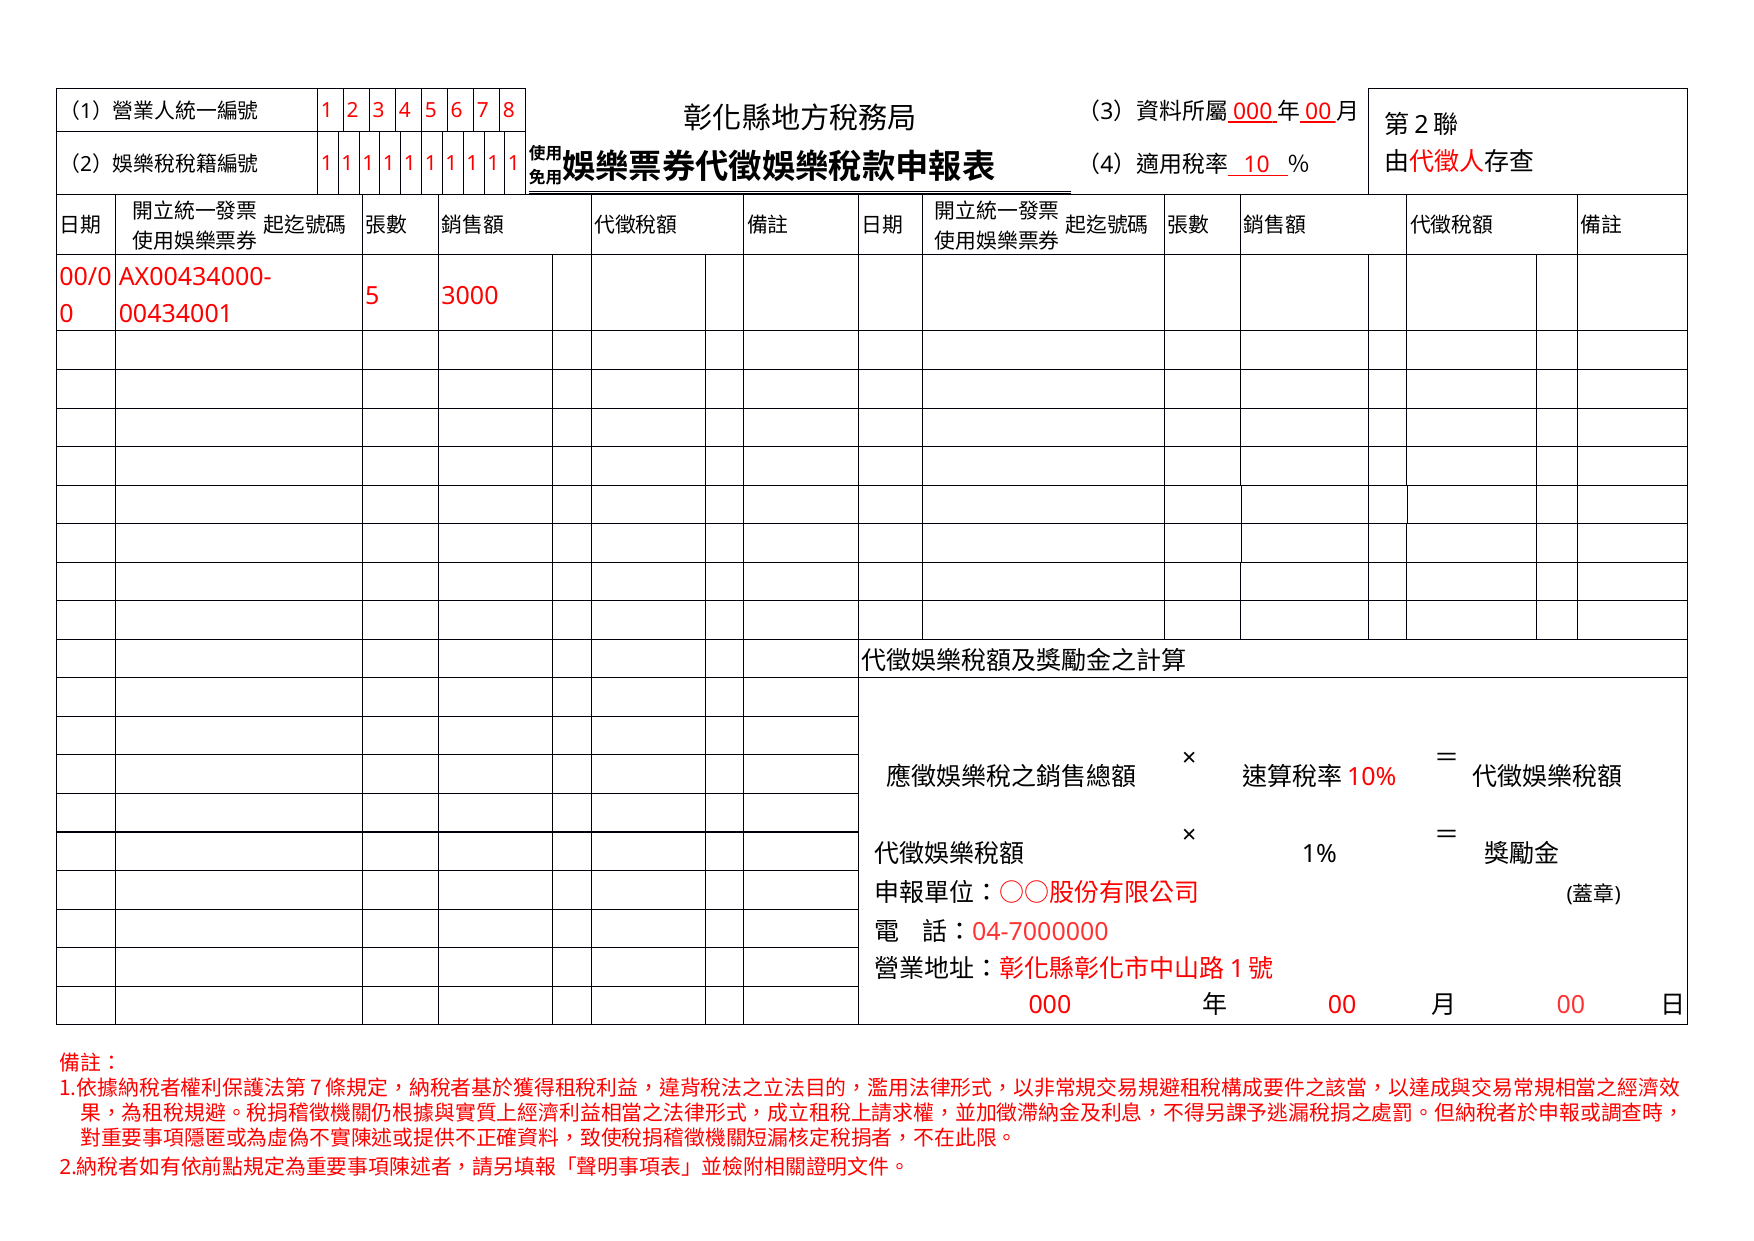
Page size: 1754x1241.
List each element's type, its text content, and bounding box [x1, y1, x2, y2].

table_cell [363, 910, 438, 947]
table_cell 000 年 00 月 00 日 [859, 986, 1687, 1024]
table_cell [859, 409, 922, 446]
table_cell [439, 794, 552, 831]
table_cell [1165, 447, 1240, 484]
table_cell [1369, 255, 1406, 330]
table_cell [553, 370, 591, 407]
table_cell [116, 948, 362, 986]
table_cell [439, 871, 552, 908]
table_cell [706, 678, 743, 716]
table_cell [1164, 678, 1214, 716]
table_cell [923, 486, 1164, 523]
table_cell [553, 640, 591, 677]
table_cell [706, 755, 743, 793]
table_cell [57, 640, 115, 677]
table_cell [923, 563, 1164, 600]
table_cell [363, 331, 438, 369]
table_cell [744, 794, 858, 831]
table_cell [1369, 370, 1406, 407]
table_cell 開立統一發票 [923, 195, 1062, 227]
table_header 3 [370, 89, 395, 131]
table_cell [1242, 524, 1368, 562]
table_cell [1165, 331, 1240, 369]
table_cell [363, 833, 438, 870]
table_header （1）營業人統一編號 [57, 89, 317, 131]
table_cell [923, 524, 1164, 562]
table_cell [706, 910, 743, 947]
table_cell [116, 524, 362, 562]
table_cell [1242, 486, 1368, 523]
table_cell [859, 255, 922, 330]
table_cell [1369, 601, 1406, 639]
table_cell [706, 409, 743, 446]
table_cell [706, 255, 743, 330]
table_cell 開立統一發票 [116, 195, 260, 227]
table_cell [1241, 447, 1368, 484]
table_cell [363, 871, 438, 908]
table_cell [1537, 331, 1577, 369]
table_cell [1241, 563, 1368, 600]
table_cell [439, 987, 552, 1024]
table_cell [1214, 793, 1424, 831]
table_cell [592, 833, 705, 870]
table_cell 銷售額 [439, 195, 591, 254]
table_cell [116, 601, 362, 639]
table_cell [706, 447, 743, 484]
table_cell [1470, 793, 1687, 831]
table_cell [363, 948, 438, 986]
table_cell [57, 563, 115, 600]
table_cell [1407, 255, 1536, 330]
table_cell [363, 524, 438, 562]
table_cell [706, 794, 743, 831]
table_cell [744, 601, 858, 639]
table_cell [1165, 486, 1241, 523]
table_cell [744, 447, 858, 484]
table_header （3）資料所屬 000年 00月 [1074, 88, 1368, 131]
table_cell [592, 755, 705, 793]
table_cell 3000 [439, 255, 552, 330]
table_cell 1 [318, 132, 338, 194]
table_cell × [1164, 793, 1214, 870]
table_cell [439, 910, 552, 947]
table_cell [592, 871, 705, 908]
table_cell [553, 331, 591, 369]
table_cell [744, 755, 858, 793]
table_cell [363, 794, 438, 831]
table_cell [363, 563, 438, 600]
table_cell 1 [464, 132, 484, 194]
table_cell [57, 987, 115, 1024]
table_cell [363, 755, 438, 793]
table_cell [744, 910, 858, 947]
table_cell [1407, 524, 1536, 562]
table_cell 代徵稅額 [1407, 195, 1577, 254]
table_cell [439, 524, 552, 562]
table_cell [1578, 447, 1687, 484]
table_cell [1165, 370, 1240, 407]
table_cell [116, 871, 362, 908]
table_cell [57, 486, 115, 523]
table_cell [1369, 486, 1407, 523]
table_cell [57, 871, 115, 908]
table_cell [1578, 524, 1687, 562]
table_cell [363, 678, 438, 716]
table_cell 1 [505, 132, 525, 194]
table_cell [1407, 409, 1536, 446]
table_cell [439, 678, 552, 716]
table_cell [57, 948, 115, 986]
table_cell [706, 717, 743, 754]
table_cell [592, 601, 705, 639]
table_cell 起迄號碼 [1062, 195, 1164, 254]
table_cell [592, 948, 705, 986]
table_header 第2聯 由代徵人存查 [1369, 89, 1687, 194]
table_cell [706, 833, 743, 870]
table_cell [923, 447, 1164, 484]
table_cell [923, 331, 1164, 369]
table_cell [744, 486, 858, 523]
table_cell [1214, 678, 1424, 716]
table_header 1 [318, 89, 343, 131]
table_cell [553, 409, 591, 446]
table_cell [57, 717, 115, 754]
table_cell [363, 370, 438, 407]
table_cell [553, 910, 591, 947]
table_cell [553, 717, 591, 754]
table_cell [553, 833, 591, 870]
table_cell [116, 755, 362, 793]
table_cell 1 [485, 132, 504, 194]
table_cell [744, 370, 858, 407]
table_cell [116, 409, 362, 446]
table_cell [57, 370, 115, 407]
table_cell AX00434000-00434001 [116, 255, 362, 330]
table_cell [744, 678, 858, 716]
table_cell [1578, 409, 1687, 446]
table_cell [859, 793, 1164, 831]
table_cell [1578, 331, 1687, 369]
table_cell [1537, 524, 1577, 562]
table_cell [706, 948, 743, 986]
table_cell [57, 331, 115, 369]
table_cell [1407, 563, 1536, 600]
table_cell [553, 255, 591, 330]
table_cell [859, 370, 922, 407]
table_cell 1% [1214, 831, 1424, 870]
table_cell [553, 601, 591, 639]
table_cell 起迄號碼 [260, 195, 362, 254]
table_cell [1424, 678, 1469, 716]
table_cell [1165, 601, 1240, 639]
table_cell [592, 331, 705, 369]
table_cell [1537, 255, 1577, 330]
table_cell [744, 255, 858, 330]
table_cell [923, 601, 1164, 639]
table_cell 張數 [1165, 195, 1240, 254]
table_cell [363, 447, 438, 484]
table_cell [553, 486, 591, 523]
table_cell [859, 717, 1164, 754]
table_cell [1578, 486, 1687, 523]
table_cell [439, 717, 552, 754]
table_cell [1407, 447, 1536, 484]
table_cell [706, 486, 743, 523]
table_cell （2）娛樂稅稅籍編號 [57, 132, 317, 194]
table_cell 張數 [363, 195, 438, 254]
table_cell [116, 910, 362, 947]
table_cell ＝ [1424, 793, 1469, 870]
table_cell [592, 717, 705, 754]
table_cell 代徵娛樂稅額及獎勵金之計算 [859, 640, 1687, 677]
table_cell [57, 409, 115, 446]
table_cell [1407, 601, 1536, 639]
table_cell [1578, 370, 1687, 407]
table_cell [553, 563, 591, 600]
table_cell [363, 640, 438, 677]
table_cell [1537, 447, 1577, 484]
table_cell [744, 331, 858, 369]
table_cell 5 [363, 255, 438, 330]
table_cell [592, 255, 705, 330]
table_cell [859, 601, 922, 639]
table_cell [592, 486, 705, 523]
table_cell 速算稅率10% [1214, 754, 1424, 793]
table_cell [1537, 370, 1577, 407]
table_cell [859, 524, 922, 562]
table_cell [744, 987, 858, 1024]
table_cell （4）適用稅率 10 ％ [1074, 131, 1368, 194]
table_cell [1241, 601, 1368, 639]
table_cell [1407, 331, 1536, 369]
table_cell [1369, 563, 1406, 600]
table_cell [859, 678, 1164, 716]
table_cell [116, 486, 362, 523]
table_header 8 [500, 89, 525, 131]
table_cell [116, 331, 362, 369]
table_cell [363, 486, 438, 523]
table_header 彰化縣地方稅務局 使用免用娛樂票券代徵娛樂稅款申報表 [526, 88, 1074, 194]
table_cell [1578, 563, 1687, 600]
table_cell [1165, 524, 1241, 562]
table_cell [744, 871, 858, 908]
table_header 7 [474, 89, 499, 131]
table_cell 1 [380, 132, 400, 194]
table_cell [592, 370, 705, 407]
table_cell 電 話：04-7000000 營業地址：彰化縣彰化市中山路1號 [859, 909, 1687, 986]
table_cell [553, 524, 591, 562]
table_cell [1578, 601, 1687, 639]
table_cell 備註 [744, 195, 858, 254]
table_cell [439, 948, 552, 986]
table_cell [1369, 331, 1406, 369]
table_cell [1407, 370, 1536, 407]
table_cell [1241, 370, 1368, 407]
table_cell [744, 717, 858, 754]
table_header 5 [422, 89, 447, 131]
table_cell [57, 678, 115, 716]
table_cell [553, 987, 591, 1024]
table_cell [1214, 716, 1424, 754]
table_cell [363, 987, 438, 1024]
table_cell [553, 794, 591, 831]
table_cell [116, 563, 362, 600]
table_cell [439, 640, 552, 677]
table_cell [1369, 409, 1406, 446]
table_cell [1241, 331, 1368, 369]
table_cell [1408, 486, 1536, 523]
table_cell [592, 678, 705, 716]
table_cell [363, 409, 438, 446]
table_cell [116, 794, 362, 831]
table_cell [706, 370, 743, 407]
table_cell [1165, 409, 1240, 446]
table_cell [1165, 255, 1240, 330]
table_cell [744, 948, 858, 986]
table_cell 應徵娛樂稅之銷售總額 [859, 754, 1164, 793]
table_cell [439, 563, 552, 600]
table_cell [439, 486, 552, 523]
table_cell [859, 486, 922, 523]
table_cell [706, 563, 743, 600]
table_cell 備註： 1.依據納稅者權利保護法第7條規定，納稅者基於獲得租稅利益，違背稅法之立法目的，濫用法律形式，以非常規交易規避租稅構成要件之該當，以達成與交易常規相當之經濟效果，為租稅規避。稅捐稽徵機關仍根據與實質上經濟利益相當之法律形式，成立租稅上請求權，並加徵滯納金及利息，不得另課予逃漏稅捐之處罰。但納稅者於申報或調查時，對重要事項隱匿或為虛偽不實陳述或提供不正確資料，致使稅捐稽徵機關短漏核定稅捐者，不在此限。 2.納稅者如有依前點規定為重要事項陳述者，請另填報「聲明事項表」並檢附相關證明文件。 [56, 1025, 1688, 1180]
table_cell [1241, 255, 1368, 330]
table_cell 備註 [1578, 195, 1687, 254]
table_cell 日期 [859, 195, 922, 254]
table_cell [116, 987, 362, 1024]
table_cell [592, 987, 705, 1024]
table_cell [363, 601, 438, 639]
table_cell [1470, 716, 1687, 754]
table_cell [706, 601, 743, 639]
table_cell [363, 717, 438, 754]
table_cell 1 [339, 132, 359, 194]
table_cell 申報單位：○○股份有限公司 (蓋章) [859, 870, 1687, 908]
table_cell [553, 755, 591, 793]
table_cell [1369, 524, 1406, 562]
table_cell [439, 601, 552, 639]
table_header 4 [396, 89, 421, 131]
table_cell [57, 833, 115, 870]
table_header 6 [448, 89, 473, 131]
table_cell 使用娛樂票券 [923, 227, 1062, 254]
table_cell 代徵娛樂稅額 [1470, 754, 1687, 793]
table_cell [1470, 678, 1687, 716]
table_cell [744, 409, 858, 446]
table_cell [439, 833, 552, 870]
table_cell 使用娛樂票券 [116, 227, 260, 254]
table_cell [1537, 409, 1577, 446]
table_cell [923, 370, 1164, 407]
table_cell 1 [401, 132, 421, 194]
table_cell [706, 640, 743, 677]
table_cell [553, 447, 591, 484]
table_cell [116, 447, 362, 484]
table_cell [592, 794, 705, 831]
table_cell [57, 601, 115, 639]
table_cell [706, 524, 743, 562]
table_cell [57, 447, 115, 484]
table_cell [706, 331, 743, 369]
table_cell [439, 755, 552, 793]
table_cell [57, 524, 115, 562]
table_cell [553, 871, 591, 908]
table_cell 1 [360, 132, 379, 194]
table_cell [57, 794, 115, 831]
table_cell [592, 524, 705, 562]
table_cell [744, 833, 858, 870]
table_cell [1241, 409, 1368, 446]
table_cell [439, 331, 552, 369]
table_cell [859, 331, 922, 369]
table_cell [923, 409, 1164, 446]
table_cell [744, 563, 858, 600]
table_cell [439, 370, 552, 407]
table_cell [592, 563, 705, 600]
table_cell [1537, 486, 1577, 523]
table_cell [859, 447, 922, 484]
table_cell [116, 678, 362, 716]
table_cell [553, 948, 591, 986]
table_cell [1537, 563, 1577, 600]
table_cell 代徵稅額 [592, 195, 743, 254]
table_cell × [1164, 717, 1214, 793]
table_cell [706, 871, 743, 908]
table_cell ＝ [1424, 716, 1469, 793]
table_cell 代徵娛樂稅額 [859, 831, 1164, 870]
table_cell [1165, 563, 1240, 600]
table_cell [592, 640, 705, 677]
table_cell [744, 640, 858, 677]
table_cell [439, 409, 552, 446]
table_header 2 [344, 89, 369, 131]
table_cell [592, 910, 705, 947]
table_cell [706, 987, 743, 1024]
table_cell [923, 255, 1164, 330]
table_cell [116, 370, 362, 407]
table_cell [116, 640, 362, 677]
table_cell [116, 833, 362, 870]
table_cell [57, 910, 115, 947]
table_cell [553, 678, 591, 716]
table_cell [592, 447, 705, 484]
table_cell [1537, 601, 1577, 639]
table_cell 00/00 [57, 255, 115, 330]
table_cell [116, 717, 362, 754]
table_cell [1369, 447, 1406, 484]
table_cell 1 [422, 132, 442, 194]
table_cell 獎勵金 [1470, 831, 1687, 870]
table_cell [592, 409, 705, 446]
table_cell [439, 447, 552, 484]
table_cell 日期 [57, 195, 115, 254]
table_cell [57, 755, 115, 793]
table_cell 1 [443, 132, 463, 194]
table_cell [744, 524, 858, 562]
table_cell [859, 563, 922, 600]
table_cell [1578, 255, 1687, 330]
table_cell 銷售額 [1241, 195, 1406, 254]
